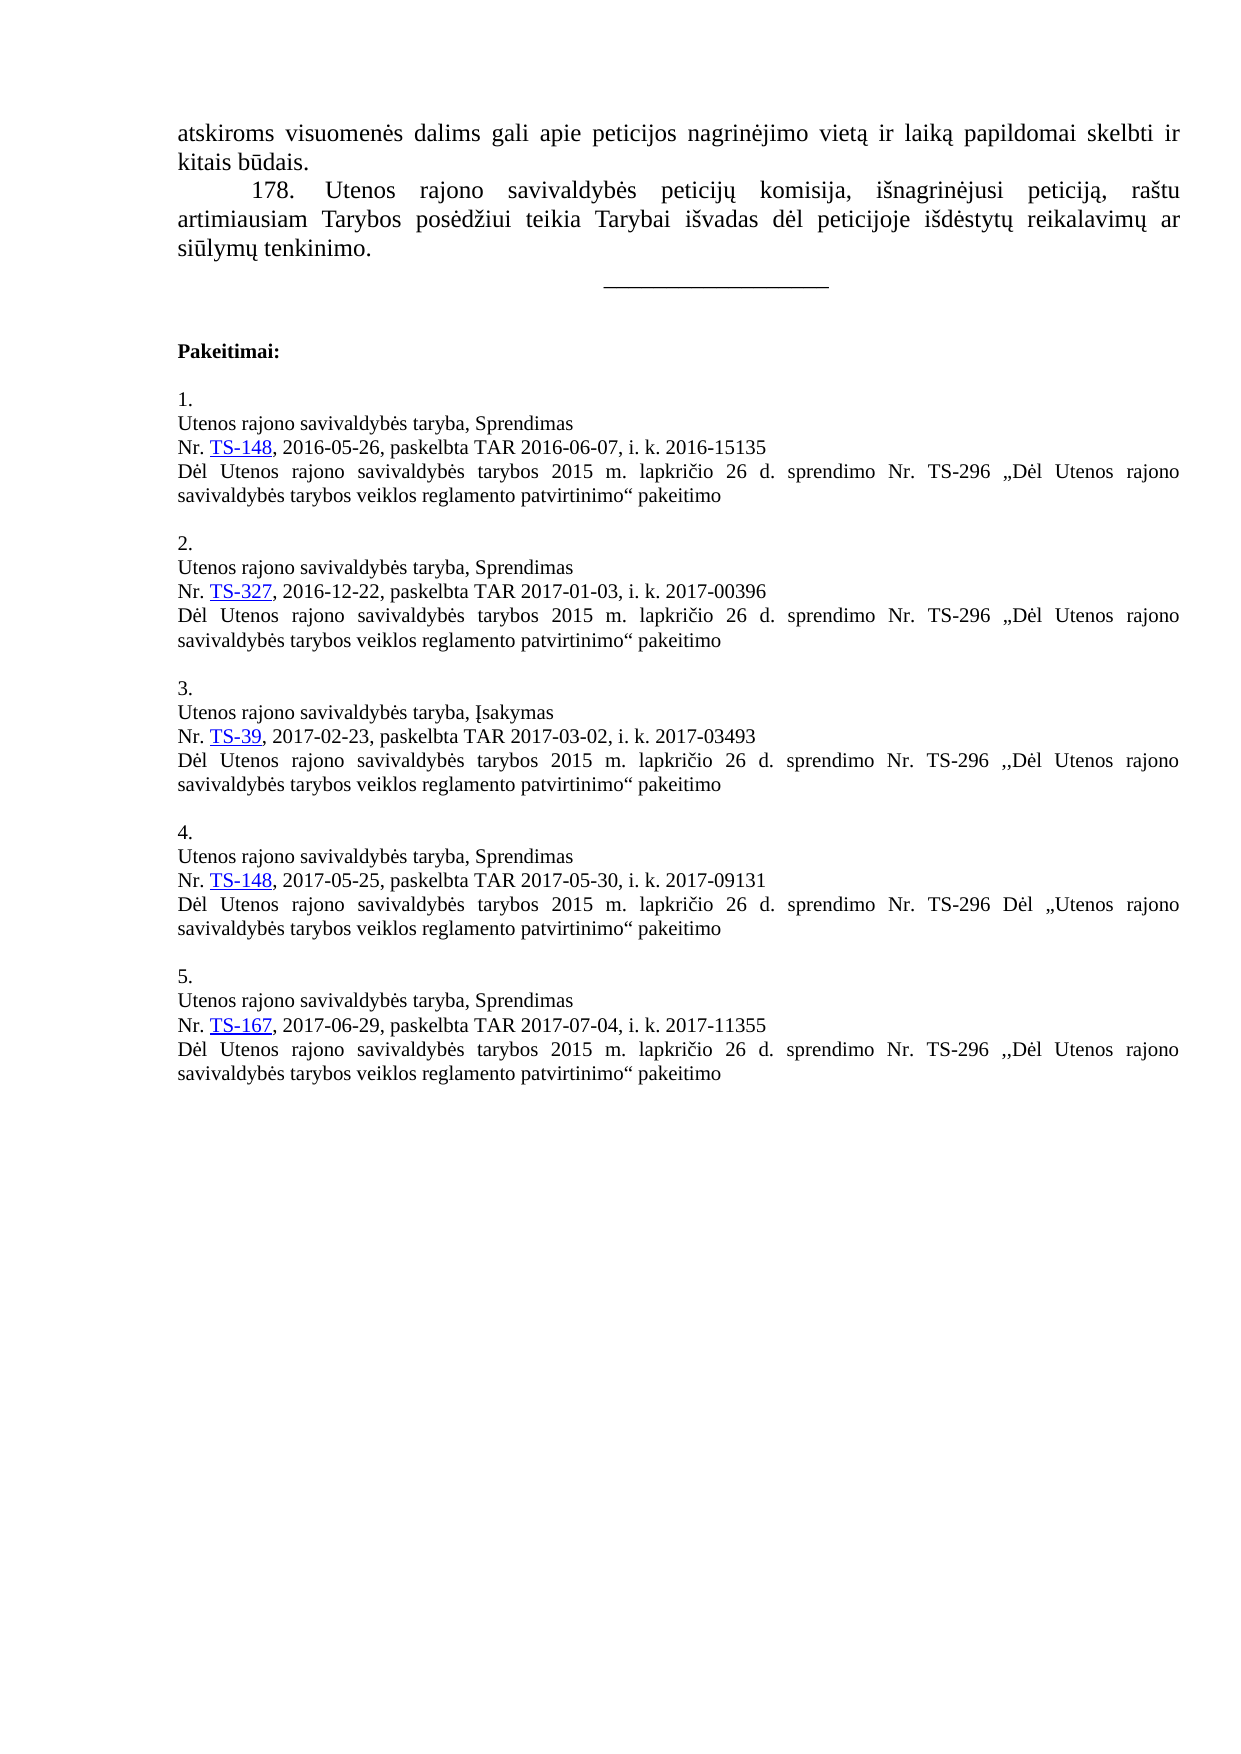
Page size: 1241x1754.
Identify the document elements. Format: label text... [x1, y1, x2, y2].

text Nr. TS-148, 2017-05-25, paskelbta TAR 2017-05-30, i. k. 2017-09131 [177, 868, 1181, 892]
text Dėl Utenos rajono savivaldybės tarybos 2015 m. lapkričio 26 d. sprendimo Nr. TS-296 Dėl „Utenos rajono savivaldybės tarybos veiklos reglamento patvirtinimo“ pakeitimo [177, 892, 1181, 940]
text Utenos rajono savivaldybės taryba, Sprendimas [177, 844, 1181, 868]
text Utenos rajono savivaldybės taryba, Sprendimas [177, 411, 1181, 435]
text Utenos rajono savivaldybės taryba, Įsakymas [177, 700, 1181, 724]
text atskiroms visuomenės dalims gali apie peticijos nagrinėjimo vietą ir laiką papildomai skelbti ir kitais būdais. [177, 118, 1181, 176]
text Dėl Utenos rajono savivaldybės tarybos 2015 m. lapkričio 26 d. sprendimo Nr. TS-296 ,,Dėl Utenos rajono savivaldybės tarybos veiklos reglamento patvirtinimo“ pakeitimo [177, 1037, 1181, 1085]
text Nr. TS-39, 2017-02-23, paskelbta TAR 2017-03-02, i. k. 2017-03493 [177, 724, 1181, 748]
text Utenos rajono savivaldybės taryba, Sprendimas [177, 555, 1181, 579]
text Nr. TS-327, 2016-12-22, paskelbta TAR 2017-01-03, i. k. 2017-00396 [177, 579, 1181, 603]
text Nr. TS-167, 2017-06-29, paskelbta TAR 2017-07-04, i. k. 2017-11355 [177, 1012, 1181, 1037]
text 3. [177, 676, 1181, 700]
text Pakeitimai: [177, 339, 1181, 363]
text Utenos rajono savivaldybės taryba, Sprendimas [177, 988, 1181, 1012]
text Nr. TS-148, 2016-05-26, paskelbta TAR 2016-06-07, i. k. 2016-15135 [177, 435, 1181, 459]
text __________________ [177, 262, 1181, 291]
text 4. [177, 820, 1181, 844]
text Dėl Utenos rajono savivaldybės tarybos 2015 m. lapkričio 26 d. sprendimo Nr. TS-296 „Dėl Utenos rajono savivaldybės tarybos veiklos reglamento patvirtinimo“ pakeitimo [177, 603, 1181, 652]
text 2. [177, 531, 1181, 555]
text 1. [177, 387, 1181, 411]
text 178. Utenos rajono savivaldybės peticijų komisija, išnagrinėjusi peticiją, raštu artimiausiam Tarybos posėdžiui teikia Tarybai išvadas dėl peticijoje išdėstytų reikalavimų ar siūlymų tenkinimo. [177, 176, 1181, 262]
text 5. [177, 964, 1181, 988]
text Dėl Utenos rajono savivaldybės tarybos 2015 m. lapkričio 26 d. sprendimo Nr. TS-296 „Dėl Utenos rajono savivaldybės tarybos veiklos reglamento patvirtinimo“ pakeitimo [177, 459, 1181, 507]
text Dėl Utenos rajono savivaldybės tarybos 2015 m. lapkričio 26 d. sprendimo Nr. TS-296 ,,Dėl Utenos rajono savivaldybės tarybos veiklos reglamento patvirtinimo“ pakeitimo [177, 748, 1181, 796]
